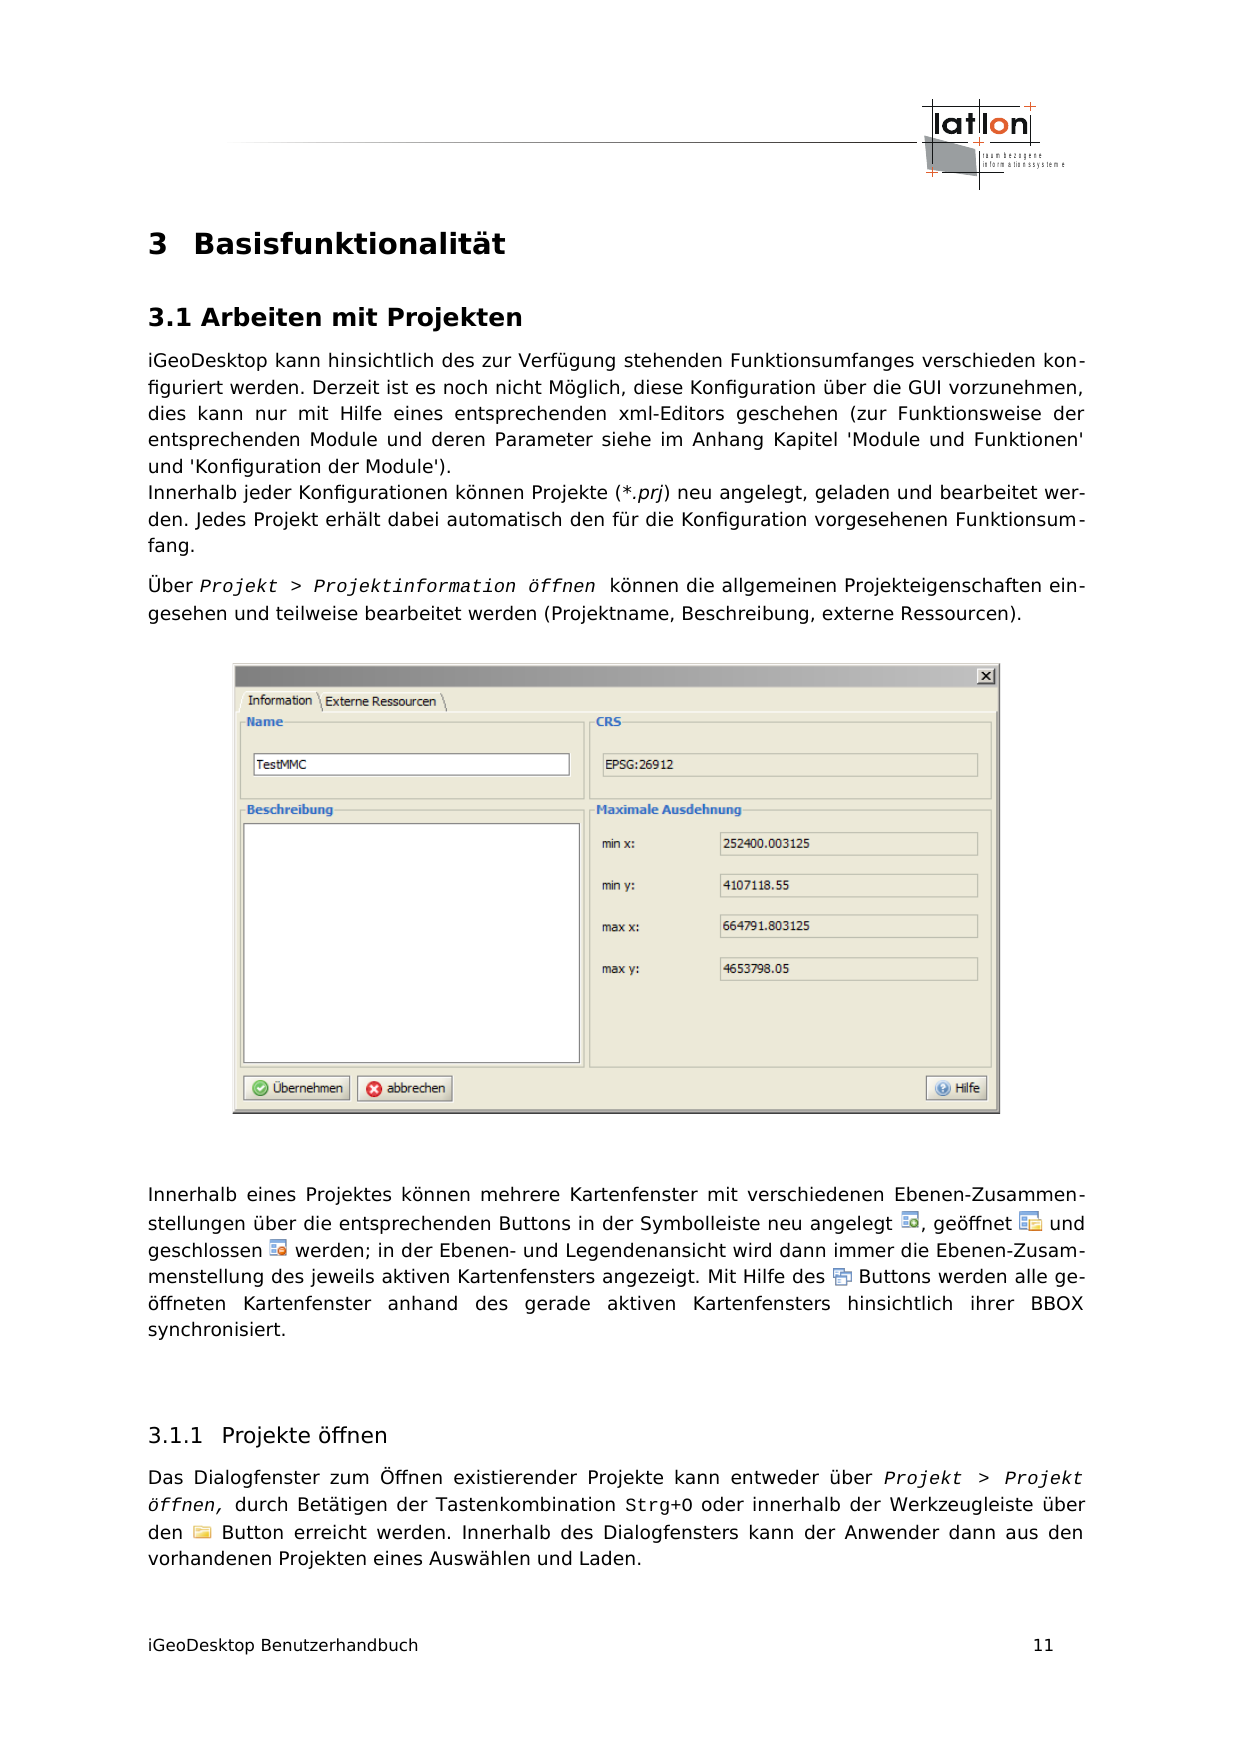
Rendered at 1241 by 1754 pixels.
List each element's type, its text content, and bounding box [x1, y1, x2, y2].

subtitle Basisfunktionalität [148, 227, 1085, 261]
text Über Projekt > Projektinformation öffnen können die allgemeinen Projekteigenschaften ein­gesehen und teilweise bearbeitet werden (Projektname, Beschreibung, externe Ressourcen). [148, 575, 1085, 651]
subtitle 3.1 Arbeiten mit Projekten [148, 303, 1085, 332]
picture [192, 1522, 213, 1541]
picture [232, 663, 1001, 1114]
picture [901, 1210, 921, 1230]
text Innerhalb eines Projektes können mehrere Kartenfenster mit verschiedenen Ebenen-Zusammen­stellungen über die entsprechenden Buttons in der Symbolleiste neu angelegt , geöffnet und ge­schlossen werden; in der Ebenen- und Legendenansicht wird dann immer die Ebenen-Zusam­menstellung des jeweils aktiven Kartenfensters angezeigt. Mit Hilfe des Buttons werden alle ge­öffneten Kartenfenster anhand des gerade aktiven Kartenfensters hinsichtlich ihrer BBOX synchronisiert. [148, 1184, 1085, 1341]
picture [269, 1238, 289, 1258]
text Das Dialogfenster zum Öffnen existierender Projekte kann entweder über Projekt > Projekt öffnen, durch Betätigen der Tastenkombination Strg+O oder innerhalb der Werkzeugleiste über den Button erreicht werden. Innerhalb des Dialogfensters kann der Anwender dann aus den vorhandenen Projekten eines Auswählen und Laden. [148, 1467, 1085, 1570]
picture [833, 1268, 852, 1288]
picture [1019, 1211, 1043, 1231]
subtitle 3.1.1 Projekte öffnen [148, 1422, 1085, 1448]
text iGeoDesktop kann hin­sichtlich des zur Verfügung stehenden Funktionsumfanges verschieden kon­figuriert werden. Derzeit ist es noch nicht Möglich, diese Konfiguration über die GUI vorzunehmen, dies kann nur mit Hilfe eines entsprechenden xml-Editors geschehen (zur Funktionsweise der entspre­chenden Module und deren Parameter siehe im Anhang Kapitel 'Module und Funktionen' und 'Kon­figuration der Module'). Innerhalb jeder Konfigurationen können Projekte (*.prj) neu angelegt, geladen und bear­beitet wer­den. Jedes Projekt erhält dabei automatisch den für die Konfiguration vorgesehenen Funktionsum­fang. [148, 350, 1085, 557]
